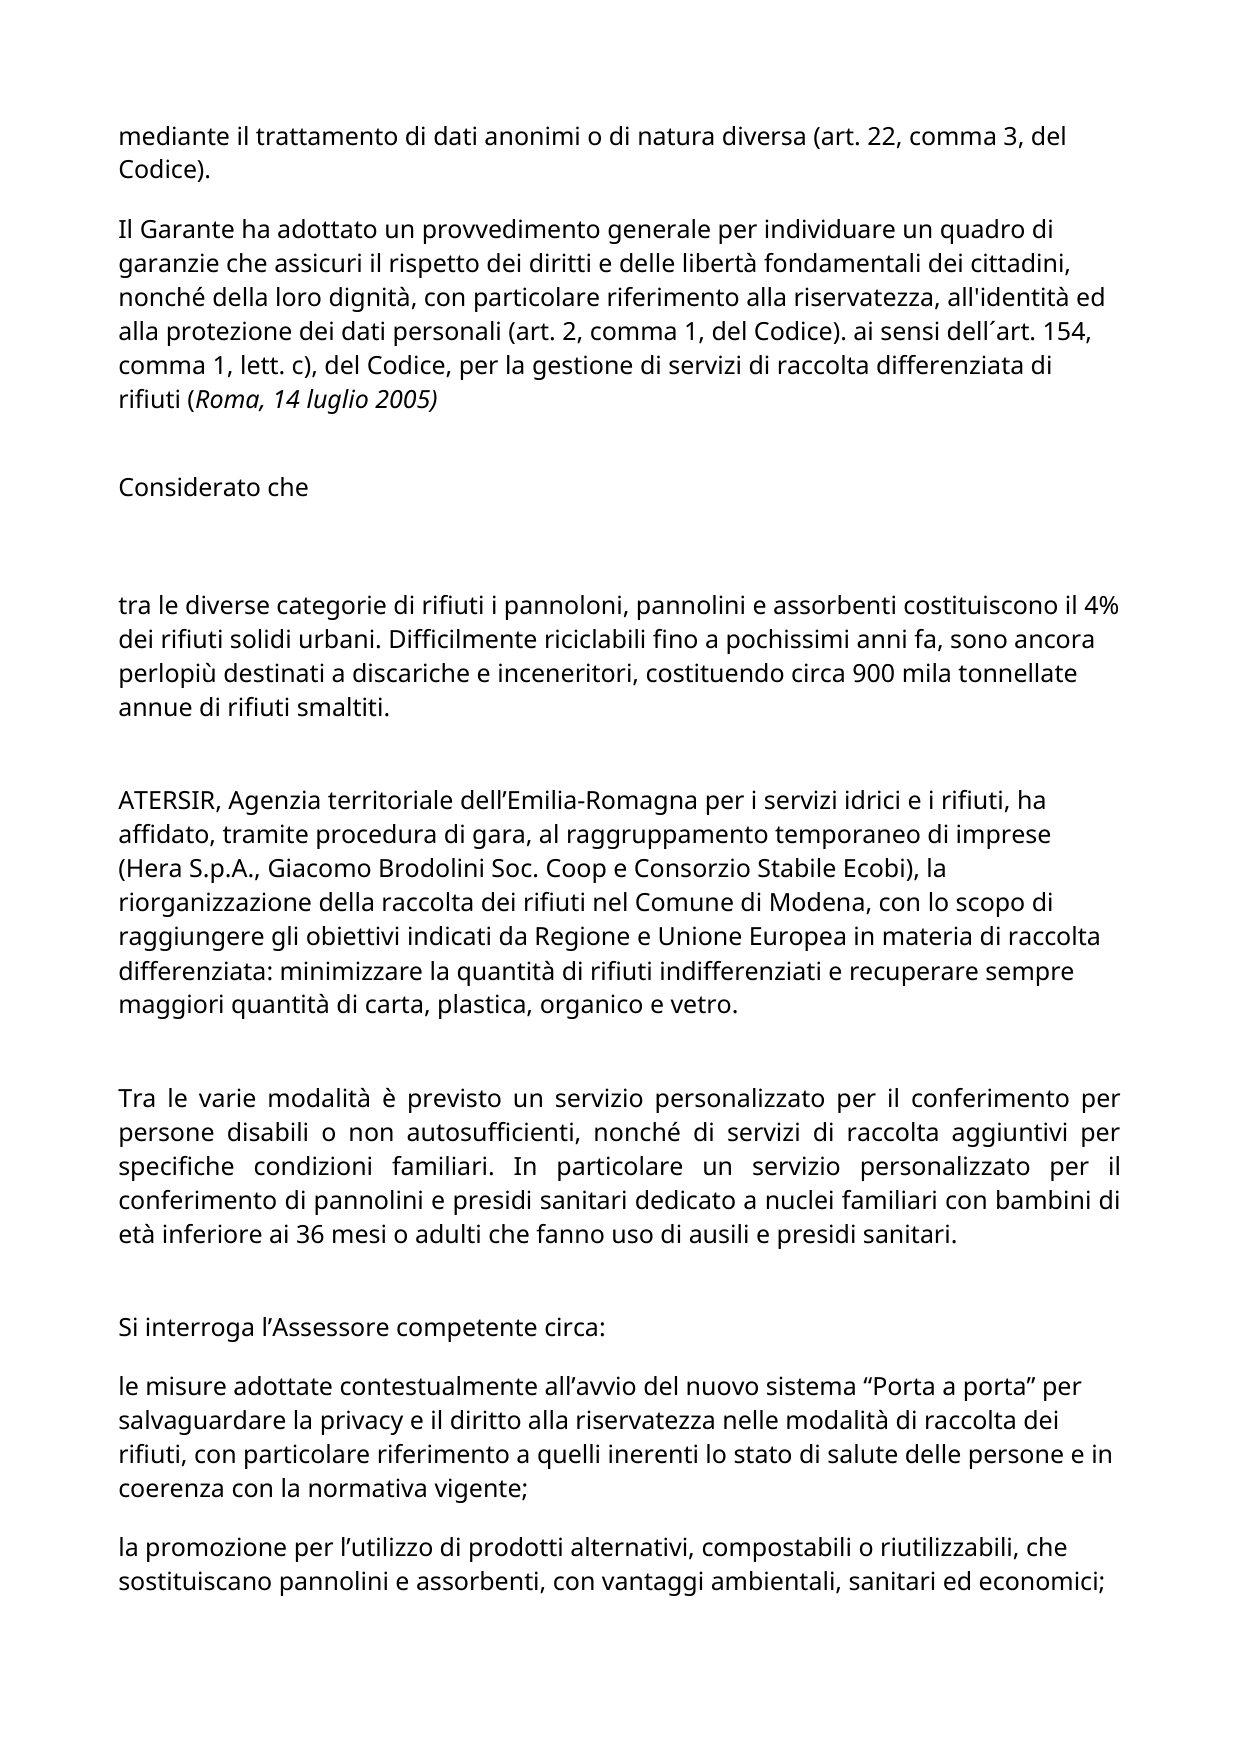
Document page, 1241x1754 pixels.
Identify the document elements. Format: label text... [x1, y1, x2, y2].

text tra le diverse categorie di rifiuti i pannoloni, pannolini e assorbenti costituiscono il 4% dei rifiuti solidi urbani. Difficilmente riciclabili fino a pochissimi anni fa, sono ancora perlopiù destinati a discariche e inceneritori, costituendo circa 900 mila tonnellate annue di rifiuti smaltiti. [118, 587, 1122, 758]
text ATERSIR, Agenzia territoriale dell’Emilia-Romagna per i servizi idrici e i rifiuti, ha affidato, tramite procedura di gara, al raggruppamento temporaneo di imprese (Hera S.p.A., Giacomo Brodolini Soc. Coop e Consorzio Stabile Ecobi), la riorganizzazione della raccolta dei rifiuti nel Comune di Modena, con lo scopo di raggiungere gli obiettivi indicati da Regione e Unione Europea in materia di raccolta differenziata: minimizzare la quantità di rifiuti indifferenziati e recuperare sempre maggiori quantità di carta, plastica, organico e vetro. [118, 783, 1122, 1055]
text Il Garante ha adottato un provvedimento generale per individuare un quadro di garanzie che assicuri il rispetto dei diritti e delle libertà fondamentali dei cittadini, nonché della loro dignità, con particolare riferimento alla riservatezza, all'identità ed alla protezione dei dati personali (art. 2, comma 1, del Codice). ai sensi dell´art. 154, comma 1, lett. c), del Codice, per la gestione di servizi di raccolta differenziata di rifiuti (Roma, 14 luglio 2005) [118, 211, 1122, 444]
text Si interroga l’Assessore competente circa: [118, 1276, 1122, 1344]
text mediante il trattamento di dati anonimi o di natura diversa (art. 22, comma 3, del Codice). [118, 118, 1122, 186]
text le misure adottate contestualmente all’avvio del nuovo sistema “Porta a porta” per salvaguardare la privacy e il diritto alla riservatezza nelle modalità di raccolta dei rifiuti, con particolare riferimento a quelli inerenti lo stato di salute delle persone e in coerenza con la normativa vigente; [118, 1369, 1122, 1505]
text Considerato che [118, 469, 1122, 503]
text la promozione per l’utilizzo di prodotti alternativi, compostabili o riutilizzabili, che sostituiscano pannolini e assorbenti, con vantaggi ambientali, sanitari ed economici; [118, 1530, 1122, 1598]
text Tra le varie modalità è previsto un servizio personalizzato per il conferimento per persone disabili o non autosufficienti, nonché di servizi di raccolta aggiuntivi per specifiche condizioni familiari. In particolare un servizio personalizzato per il conferimento di pannolini e presidi sanitari dedicato a nuclei familiari con bambini di età inferiore ai 36 mesi o adulti che fanno uso di ausili e presidi sanitari. [118, 1080, 1122, 1251]
